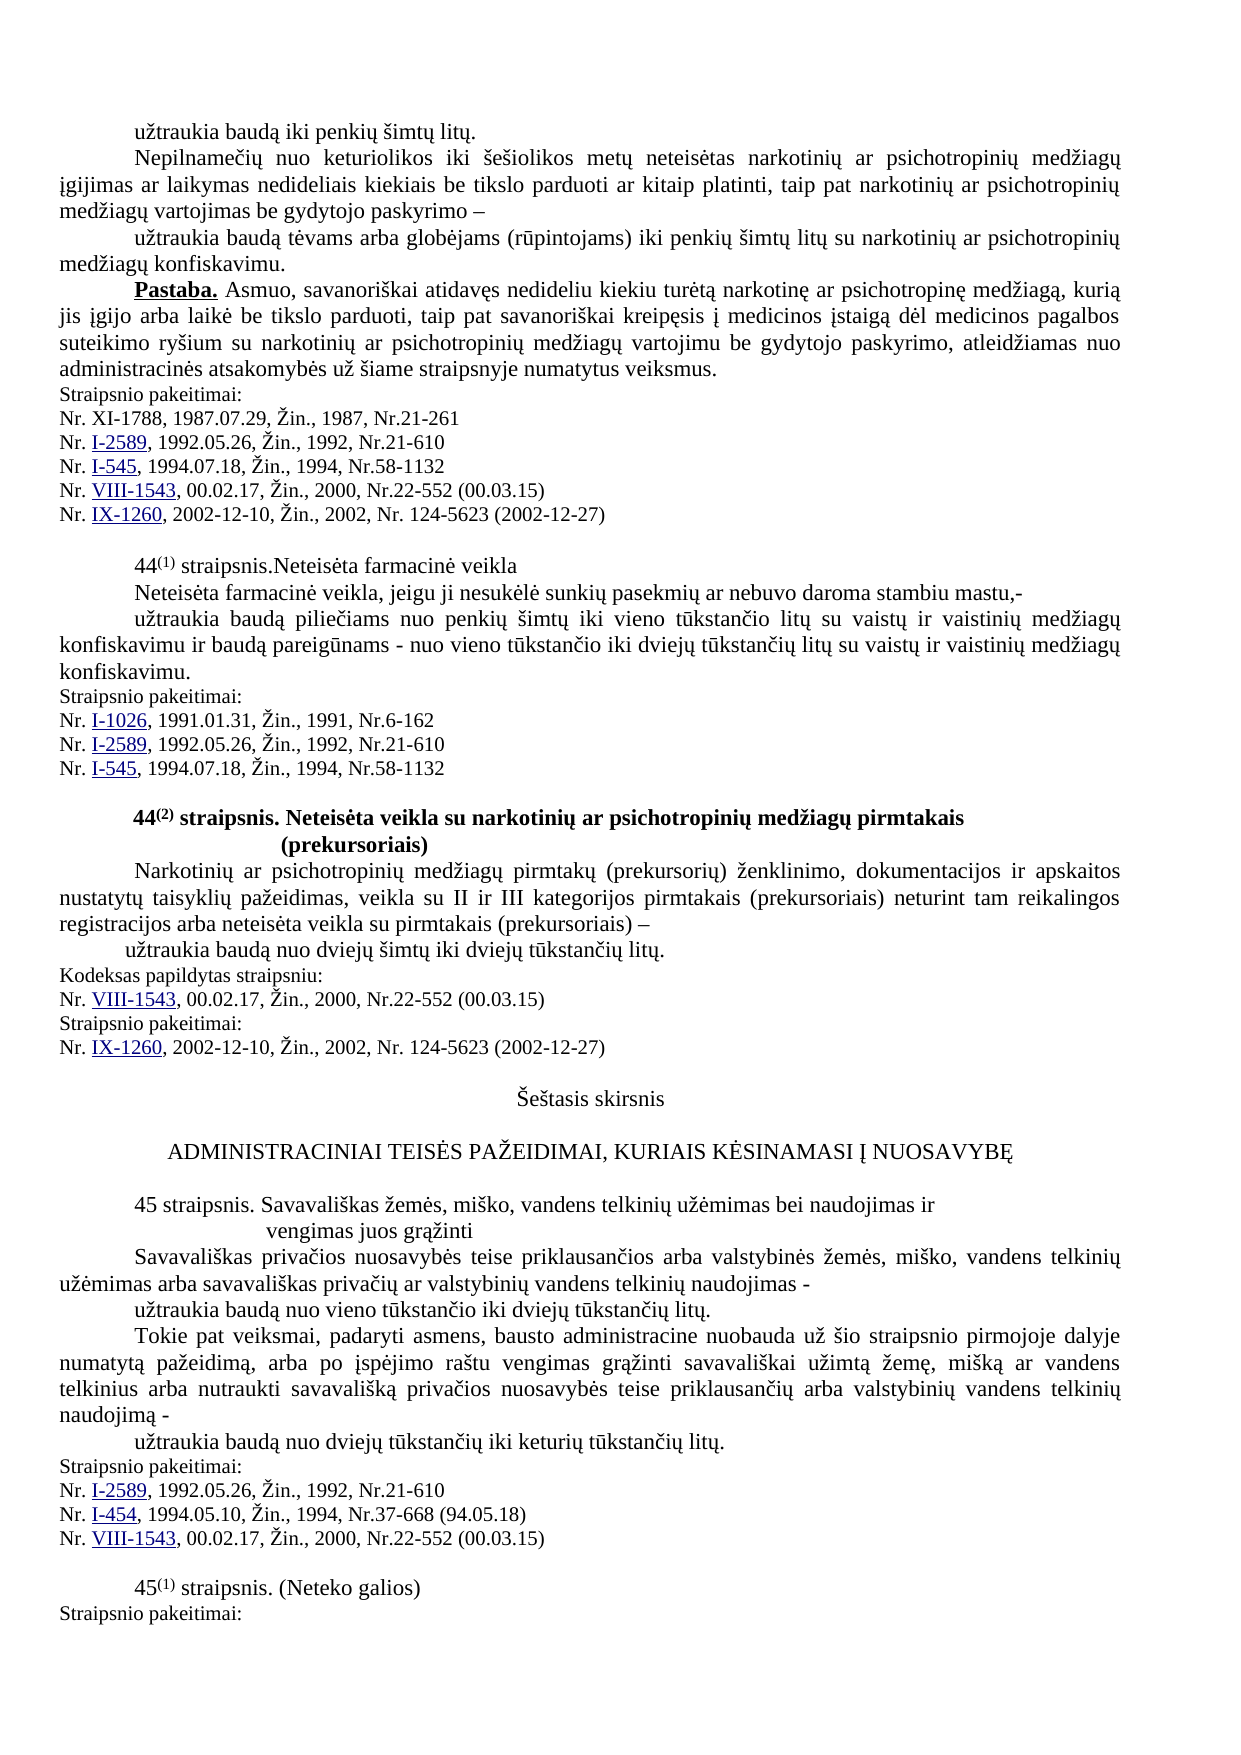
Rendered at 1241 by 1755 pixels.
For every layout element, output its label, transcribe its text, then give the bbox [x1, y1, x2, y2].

text Narkotinių ar psichotropinių medžiagų pirmtakų (prekursorių) ženklinimo, dokumentacijos ir apskaitos nustatytų taisyklių pažeidimas, veikla su II ir III kategorijos pirmtakais (prekursoriais) neturint tam reikalingos registracijos arba neteisėta veikla su pirmtakais (prekursoriais) – [59, 857, 1122, 936]
text Šeštasis skirsnis [59, 1085, 1122, 1112]
text Nr. IX-1260, 2002-12-10, Žin., 2002, Nr. 124-5623 (2002-12-27) [59, 1035, 1122, 1059]
text užtraukia baudą nuo dviejų šimtų iki dviejų tūkstančių litų. [59, 936, 1122, 963]
text Neteisėta farmacinė veikla, jeigu ji nesukėlė sunkių pasekmių ar nebuvo daroma stambiu mastu,- [59, 579, 1122, 605]
text Nr. VIII-1543, 00.02.17, Žin., 2000, Nr.22-552 (00.03.15) [59, 478, 1122, 502]
text Nr. VIII-1543, 00.02.17, Žin., 2000, Nr.22-552 (00.03.15) [59, 987, 1122, 1011]
text užtraukia baudą iki penkių šimtų litų. [59, 118, 1122, 144]
text užtraukia baudą piliečiams nuo penkių šimtų iki vieno tūkstančio litų su vaistų ir vaistinių medžiagų konfiskavimu ir baudą pareigūnams - nuo vieno tūkstančio iki dviejų tūkstančių litų su vaistų ir vaistinių medžiagų konfiskavimu. [59, 605, 1122, 684]
text ADMINISTRACINIAI TEISĖS PAŽEIDIMAI, KURIAIS KĖSINAMASI Į NUOSAVYBĘ [59, 1138, 1122, 1164]
text Nepilnamečių nuo keturiolikos iki šešiolikos metų neteisėtas narkotinių ar psichotropinių medžiagų įgijimas ar laikymas nedideliais kiekiais be tikslo parduoti ar kitaip platinti, taip pat narkotinių ar psichotropinių medžiagų vartojimas be gydytojo paskyrimo – [59, 144, 1122, 223]
text Nr. I-2589, 1992.05.26, Žin., 1992, Nr.21-610 [59, 1478, 1122, 1502]
text (prekursoriais) [59, 831, 1122, 857]
text Tokie pat veiksmai, padaryti asmens, bausto administracine nuobauda už šio straipsnio pirmojoje dalyje numatytą pažeidimą, arba po įspėjimo raštu vengimas grąžinti savavališkai užimtą žemę, mišką ar vandens telkinius arba nutraukti savavališką privačios nuosavybės teise priklausančių arba valstybinių vandens telkinių naudojimą - [59, 1322, 1122, 1428]
text Nr. I-454, 1994.05.10, Žin., 1994, Nr.37-668 (94.05.18) [59, 1502, 1122, 1526]
text Straipsnio pakeitimai: [59, 1011, 1122, 1035]
text Nr. I-2589, 1992.05.26, Žin., 1992, Nr.21-610 [59, 430, 1122, 454]
text Nr. VIII-1543, 00.02.17, Žin., 2000, Nr.22-552 (00.03.15) [59, 1526, 1122, 1550]
text vengimas juos grąžinti [266, 1217, 1122, 1243]
text 45(1) straipsnis. (Neteko galios) [59, 1574, 1122, 1601]
text Nr. IX-1260, 2002-12-10, Žin., 2002, Nr. 124-5623 (2002-12-27) [59, 502, 1122, 526]
text 45 straipsnis. Savavališkas žemės, miško, vandens telkinių užėmimas bei naudojimas ir [134, 1191, 1122, 1217]
text 44(1) straipsnis.Neteisėta farmacinė veikla [59, 552, 1122, 579]
text Straipsnio pakeitimai: [59, 1454, 1122, 1478]
text Nr. XI-1788, 1987.07.29, Žin., 1987, Nr.21-261 [59, 406, 1122, 430]
text Savavališkas privačios nuosavybės teise priklausančios arba valstybinės žemės, miško, vandens telkinių užėmimas arba savavališkas privačių ar valstybinių vandens telkinių naudojimas - [59, 1243, 1122, 1296]
text Straipsnio pakeitimai: [59, 1601, 1122, 1625]
text Straipsnio pakeitimai: [59, 382, 1122, 406]
text užtraukia baudą nuo dviejų tūkstančių iki keturių tūkstančių litų. [59, 1428, 1122, 1454]
text Nr. I-545, 1994.07.18, Žin., 1994, Nr.58-1132 [59, 756, 1122, 780]
text Nr. I-2589, 1992.05.26, Žin., 1992, Nr.21-610 [59, 732, 1122, 756]
text Nr. I-1026, 1991.01.31, Žin., 1991, Nr.6-162 [59, 708, 1122, 732]
text užtraukia baudą nuo vieno tūkstančio iki dviejų tūkstančių litų. [59, 1296, 1122, 1322]
text 44(2) straipsnis. Neteisėta veikla su narkotinių ar psichotropinių medžiagų pirmtakais [59, 804, 1122, 831]
text užtraukia baudą tėvams arba globėjams (rūpintojams) iki penkių šimtų litų su narkotinių ar psichotropinių medžiagų konfiskavimu. [59, 223, 1122, 276]
text Kodeksas papildytas straipsniu: [59, 963, 1122, 987]
text Pastaba. Asmuo, savanoriškai atidavęs nedideliu kiekiu turėtą narkotinę ar psichotropinę medžiagą, kurią jis įgijo arba laikė be tikslo parduoti, taip pat savanoriškai kreipęsis į medicinos įstaigą dėl medicinos pagalbos suteikimo ryšium su narkotinių ar psichotropinių medžiagų vartojimu be gydytojo paskyrimo, atleidžiamas nuo administracinės atsakomybės už šiame straipsnyje numatytus veiksmus. [59, 276, 1122, 382]
text Straipsnio pakeitimai: [59, 684, 1122, 708]
text Nr. I-545, 1994.07.18, Žin., 1994, Nr.58-1132 [59, 454, 1122, 478]
